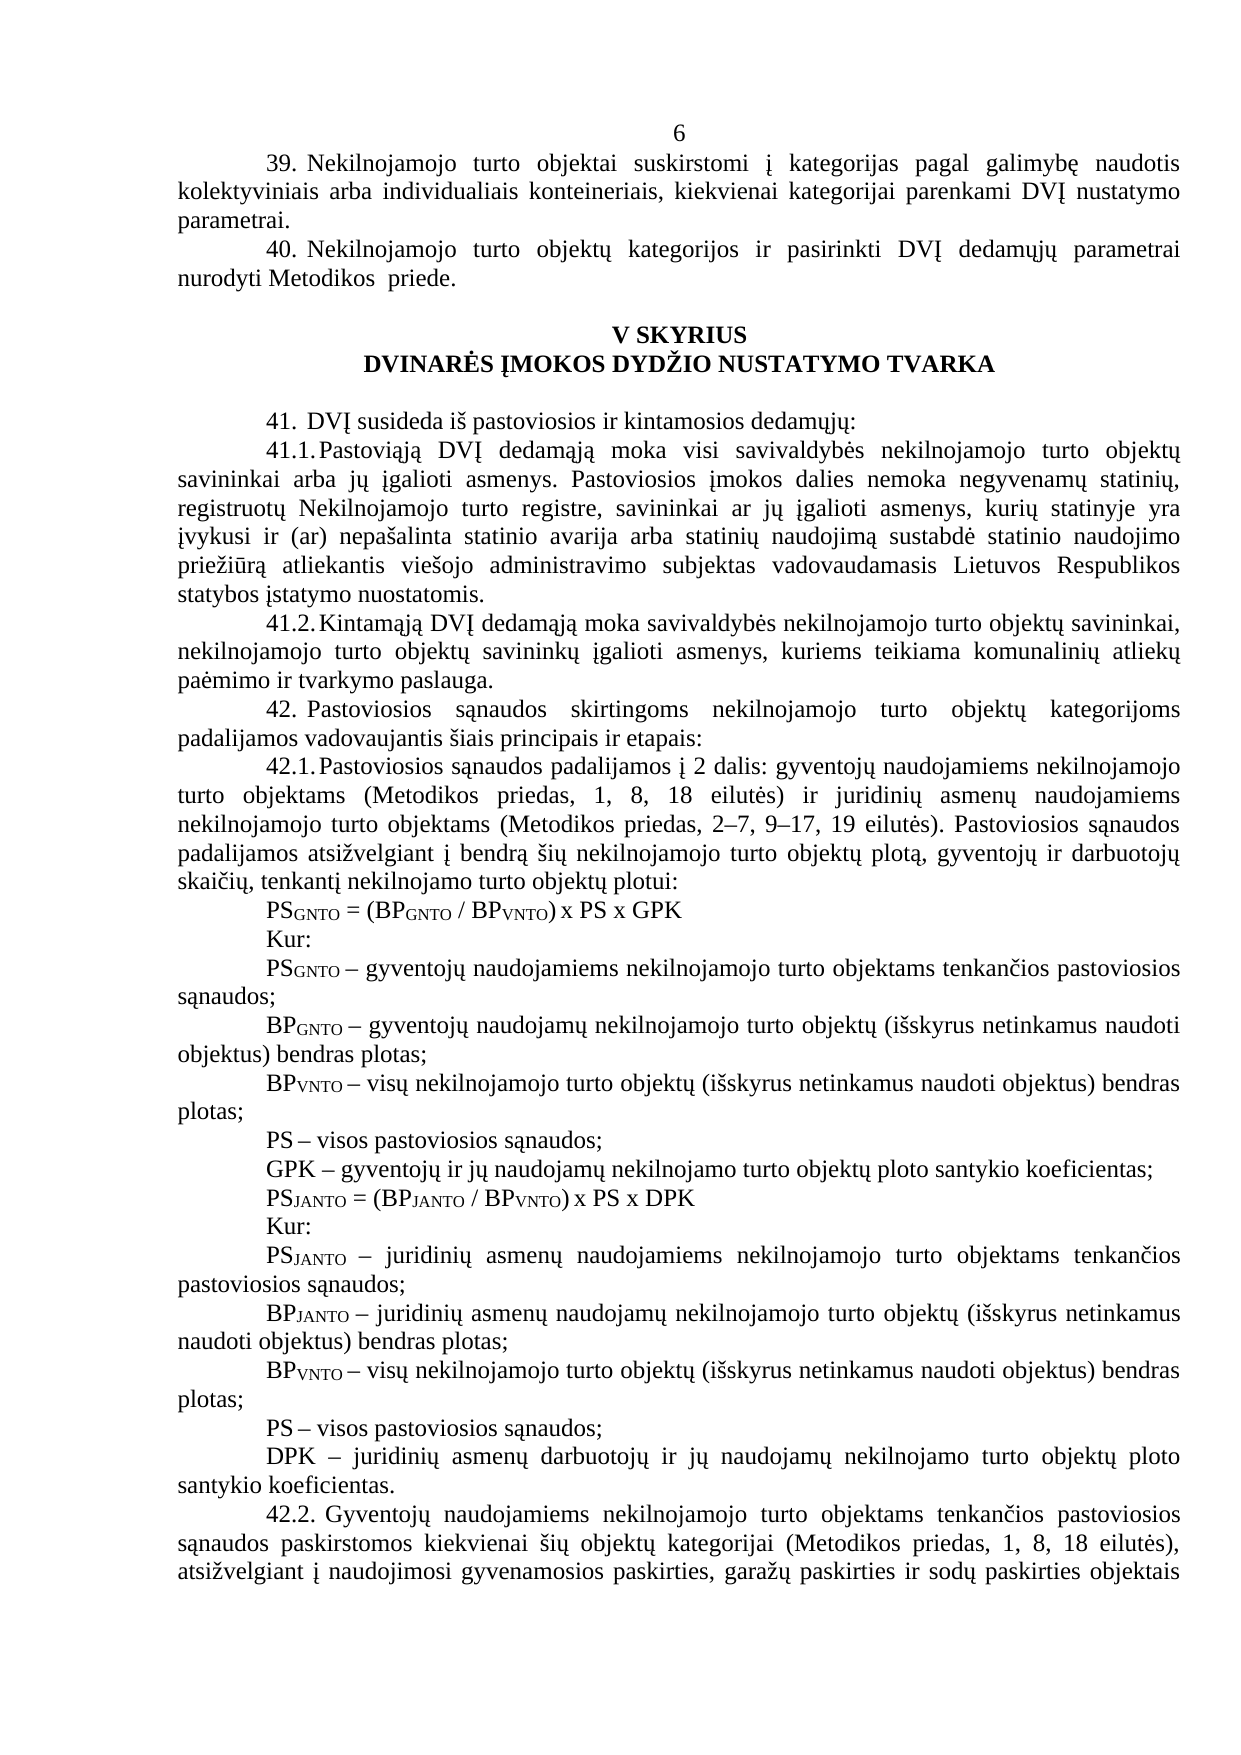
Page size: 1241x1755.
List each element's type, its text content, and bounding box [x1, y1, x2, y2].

text BPJANTO – juridinių asmenų naudojamų nekilnojamojo turto objektų (išskyrus netinkamus naudoti objektus) bendras plotas; [177, 1298, 1181, 1355]
text BPVNTO – visų nekilnojamojo turto objektų (išskyrus netinkamus naudoti objektus) bendras plotas; [177, 1068, 1181, 1125]
text Kur: [177, 1211, 1181, 1240]
text Kur: [177, 924, 1181, 953]
text 42.2. Gyventojų naudojamiems nekilnojamojo turto objektams tenkančios pastoviosios sąnaudos paskirstomos kiekvienai šių objektų kategorijai (Metodikos priedas, 1, 8, 18 eilutės), atsižvelgiant į naudojimosi gyvenamosios paskirties, garažų paskirties ir sodų paskirties objektais [177, 1499, 1181, 1585]
text 41. DVĮ susideda iš pastoviosios ir kintamosios dedamųjų: [177, 406, 1181, 435]
text 39. Nekilnojamojo turto objektai suskirstomi į kategorijas pagal galimybę naudotis kolektyviniais arba individualiais konteineriais, kiekvienai kategorijai parenkami DVĮ nustatymo parametrai. [177, 148, 1181, 234]
text 42.1. Pastoviosios sąnaudos padalijamos į 2 dalis: gyventojų naudojamiems nekilnojamojo turto objektams (Metodikos priedas, 1, 8, 18 eilutės) ir juridinių asmenų naudojamiems nekilnojamojo turto objektams (Metodikos priedas, 2–7, 9–17, 19 eilutės). Pastoviosios sąnaudos padalijamos atsižvelgiant į bendrą šių nekilnojamojo turto objektų plotą, gyventojų ir darbuotojų skaičių, tenkantį nekilnojamo turto objektų plotui: [177, 751, 1181, 895]
text PS – visos pastoviosios sąnaudos; [177, 1125, 1181, 1154]
text PS – visos pastoviosios sąnaudos; [177, 1413, 1181, 1441]
text 42. Pastoviosios sąnaudos skirtingoms nekilnojamojo turto objektų kategorijoms padalijamos vadovaujantis šiais principais ir etapais: [177, 694, 1181, 751]
text GPK – gyventojų ir jų naudojamų nekilnojamo turto objektų ploto santykio koeficientas; [177, 1154, 1181, 1183]
text PSJANTO – juridinių asmenų naudojamiems nekilnojamojo turto objektams tenkančios pastoviosios sąnaudos; [177, 1240, 1181, 1298]
text PSGNTO – gyventojų naudojamiems nekilnojamojo turto objektams tenkančios pastoviosios sąnaudos; [177, 953, 1181, 1010]
text BPVNTO – visų nekilnojamojo turto objektų (išskyrus netinkamus naudoti objektus) bendras plotas; [177, 1355, 1181, 1413]
text 41.2. Kintamąją DVĮ dedamąją moka savivaldybės nekilnojamojo turto objektų savininkai, nekilnojamojo turto objektų savininkų įgalioti asmenys, kuriems teikiama komunalinių atliekų paėmimo ir tvarkymo paslauga. [177, 608, 1181, 694]
text PSGNTO = (BPGNTO / BPVNTO) x PS x GPK [177, 895, 1181, 924]
text DVINARĖS ĮMOKOS DYDŽIO NUSTATYMO TVARKA [177, 349, 1181, 378]
text DPK – juridinių asmenų darbuotojų ir jų naudojamų nekilnojamo turto objektų ploto santykio koeficientas. [177, 1441, 1181, 1499]
text BPGNTO – gyventojų naudojamų nekilnojamojo turto objektų (išskyrus netinkamus naudoti objektus) bendras plotas; [177, 1010, 1181, 1068]
text 40. Nekilnojamojo turto objektų kategorijos ir pasirinkti DVĮ dedamųjų parametrai nurodyti Metodikos priede. [177, 234, 1181, 291]
text 41.1. Pastoviąją DVĮ dedamąją moka visi savivaldybės nekilnojamojo turto objektų savininkai arba jų įgalioti asmenys. Pastoviosios įmokos dalies nemoka negyvenamų statinių, registruotų Nekilnojamojo turto registre, savininkai ar jų įgalioti asmenys, kurių statinyje yra įvykusi ir (ar) nepašalinta statinio avarija arba statinių naudojimą sustabdė statinio naudojimo priežiūrą atliekantis viešojo administravimo subjektas vadovaudamasis Lietuvos Respublikos statybos įstatymo nuostatomis. [177, 435, 1181, 608]
text PSJANTO = (BPJANTO / BPVNTO) x PS x DPK [177, 1183, 1181, 1211]
text V SKYRIUS [177, 320, 1181, 349]
